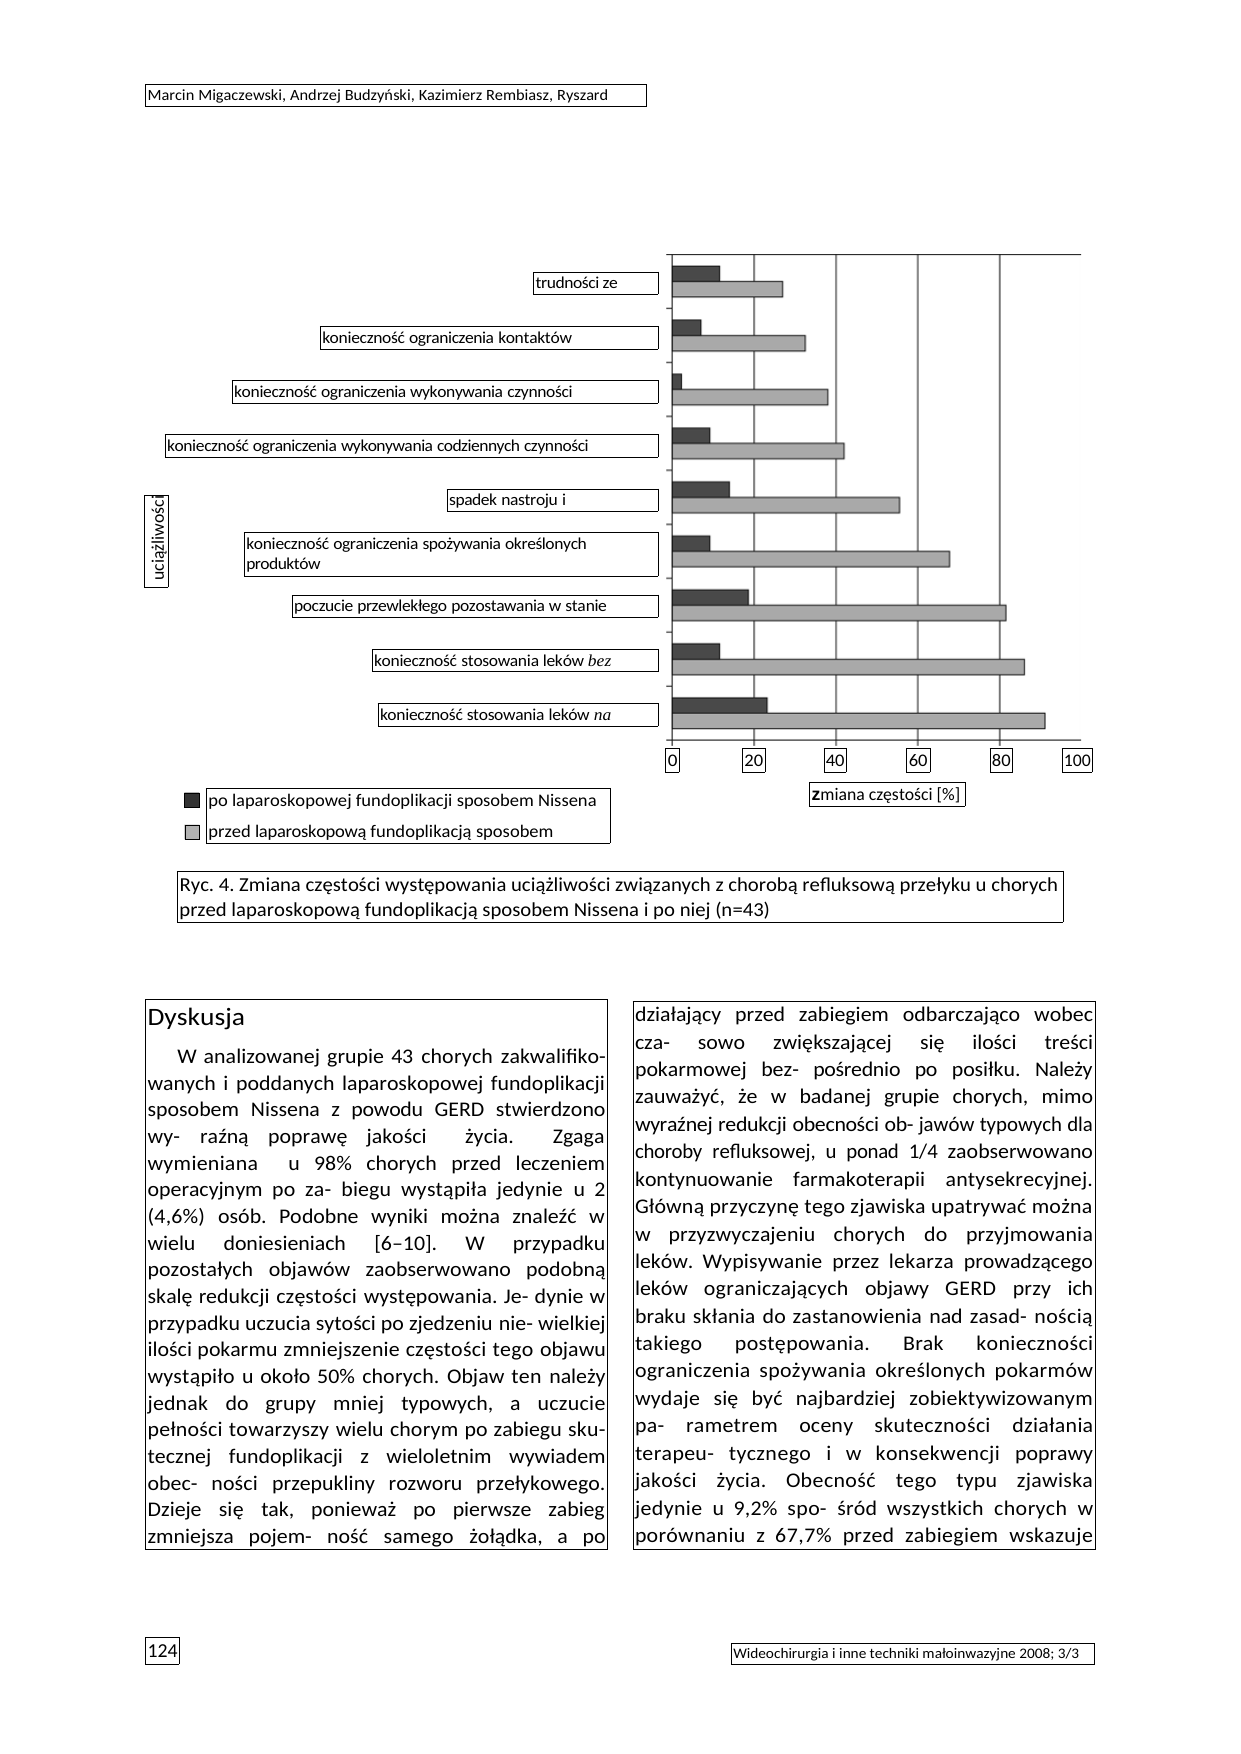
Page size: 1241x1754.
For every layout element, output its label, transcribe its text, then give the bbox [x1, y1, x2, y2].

text zmiana częstości [%] [811, 783, 965, 805]
text konieczność ograniczenia wykonywania codziennych czynności domowych [167, 435, 658, 457]
text W analizowanej grupie 43 chorych zakwalifiko- wanych i poddanych laparoskopowej fundoplikacji sposobem Nissena z powodu GERD stwierdzono wy- raźną poprawę jakości życia. Zgaga wymieniana u 98% chorych przed leczeniem operacyjnym po za- biegu wystąpiła jedynie u 2 (4,6%) osób. Podobne wyniki można znaleźć w wielu doniesieniach [6–10]. W przypadku pozostałych objawów zaobserwowano podobną skalę redukcji częstości występowania. Je- dynie w przypadku uczucia sytości po zjedzeniu nie- wielkiej ilości pokarmu zmniejszenie częstości tego objawu wystąpiło u około 50% chorych. Objaw ten należy jednak do grupy mniej typowych, a uczucie pełności towarzyszy wielu chorym po zabiegu sku- tecznej fundoplikacji z wieloletnim wywiadem obec- ności przepukliny rozworu przełykowego. Dzieje się tak, ponieważ po pierwsze zabieg zmniejsza pojem- ność samego żołądka, a po drugie naprawia nie- sprawny zawór fizjologicznej bariery antyrefluksowej [147, 1043, 606, 1549]
text 40 [826, 749, 846, 771]
text Marcin Migaczewski, Andrzej Budzyński, Kazimierz Rembiasz, Ryszard Choruz [147, 85, 646, 106]
text konieczność ograniczenia spożywania określonych produktów [246, 533, 658, 574]
text poczucie przewlekłego pozostawania w stanie choroby [294, 596, 658, 617]
text 60 [908, 749, 929, 771]
picture [666, 254, 1082, 746]
text przed laparoskopową fundoplikacją sposobem Nissena [208, 820, 609, 843]
text konieczność ograniczenia wykonywania czynności zawodowych [234, 381, 658, 403]
text konieczność ograniczenia kontaktów towarzyskich [322, 327, 658, 348]
text Wideochirurgia i inne techniki małoinwazyjne 2008; 3/3 [733, 1644, 1094, 1662]
text działający przed zabiegiem odbarczająco wobec cza- sowo zwiększającej się ilości treści pokarmowej bez- pośrednio po posiłku. Należy zauważyć, że w badanej grupie chorych, mimo wyraźnej redukcji obecności ob- jawów typowych dla choroby refluksowej, u ponad 1/4 zaobserwowano kontynuowanie farmakoterapii antysekrecyjnej. Główną przyczynę tego zjawiska upatrywać można w przyzwyczajeniu chorych do przyjmowania leków. Wypisywanie przez lekarza prowadzącego leków ograniczających objawy GERD przy ich braku skłania do zastanowienia nad zasad- nością takiego postępowania. Brak konieczności ograniczenia spożywania określonych pokarmów wydaje się być najbardziej zobiektywizowanym pa- rametrem oceny skuteczności działania terapeu- tycznego i w konsekwencji poprawy jakości życia. Obecność tego typu zjawiska jedynie u 9,2% spo- śród wszystkich chorych w porównaniu z 67,7% przed zabiegiem wskazuje na dużą skuteczność opisywanej metody leczenia. [635, 1002, 1093, 1549]
text trudności ze snem [535, 273, 658, 294]
text 80 [992, 749, 1012, 771]
text konieczność stosowania leków na receptę [380, 704, 658, 726]
text 100 [1064, 749, 1092, 771]
text konieczność stosowania leków bez recepty [374, 650, 658, 671]
text Ryc. 4. Zmiana częstości występowania uciążliwości związanych z chorobą refluksową przełyku u chorych przed laparoskopową fundoplikacją sposobem Nissena i po niej (n=43) [179, 872, 1063, 921]
text uciążliwości [146, 496, 168, 581]
text Dyskusja [147, 1001, 607, 1031]
text 124 [147, 1638, 178, 1662]
text spadek nastroju i rozdrażnienie [449, 490, 658, 511]
text 0 [668, 749, 679, 771]
text 20 [744, 749, 764, 771]
text po laparoskopowej fundoplikacji sposobem Nissena [208, 789, 609, 810]
